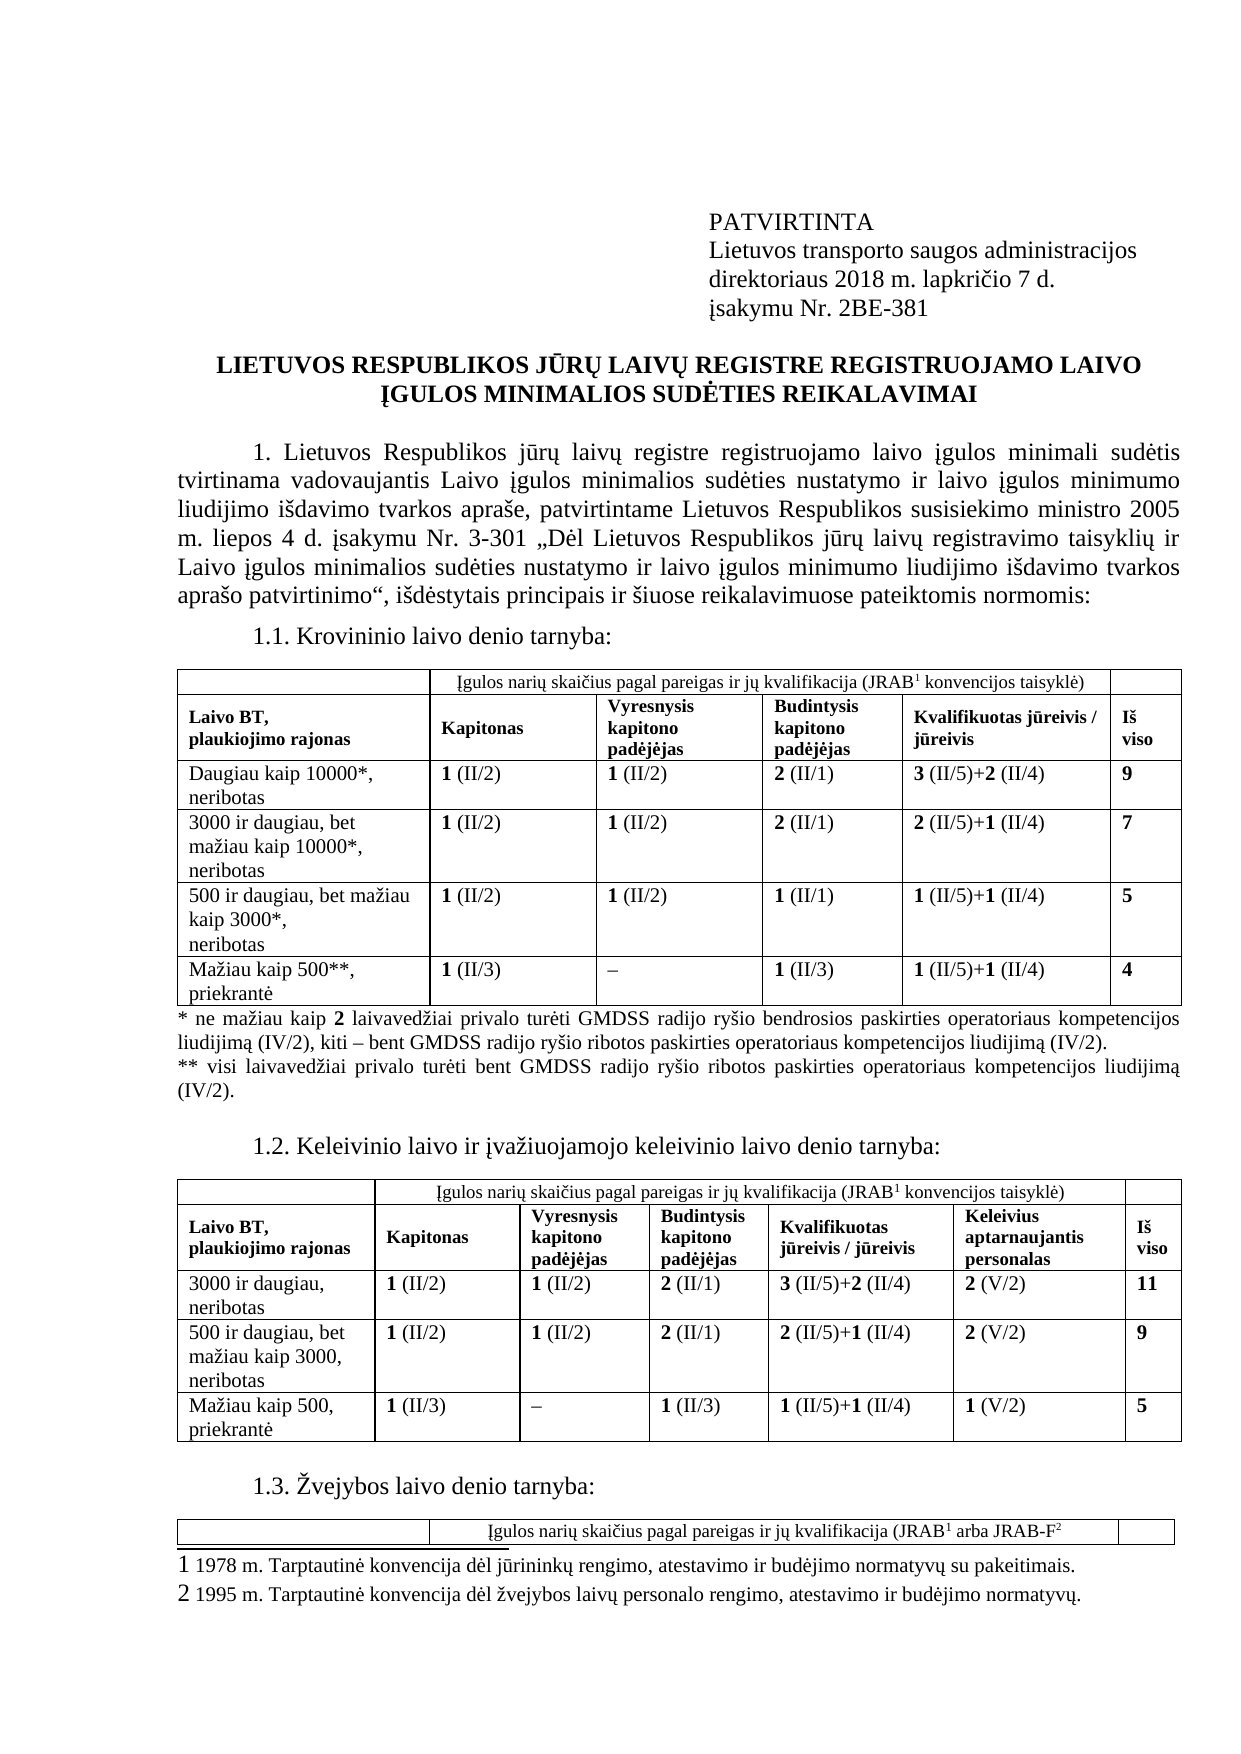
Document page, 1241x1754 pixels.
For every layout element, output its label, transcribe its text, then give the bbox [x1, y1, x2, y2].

table_cell Keleivius aptarnaujantis personalas [954, 1205, 1125, 1269]
table_cell 1 (II/5)+1 (II/4) [903, 883, 1110, 956]
table_cell 1 (V/2) [954, 1393, 1125, 1441]
table_cell 1 (II/3) [763, 957, 902, 1005]
table_cell 3000 ir daugiau, neribotas [178, 1271, 374, 1319]
table_header [178, 1520, 429, 1544]
table_cell 3000 ir daugiau, bet mažiau kaip 10000*, neribotas [178, 810, 429, 882]
table_cell 1 (II/2) [521, 1320, 649, 1392]
table_cell 1 (II/2) [431, 810, 596, 882]
table_cell 3 (II/5)+2 (II/4) [903, 761, 1110, 809]
table_cell 5 [1111, 883, 1181, 956]
table_cell 1 (II/2) [597, 761, 762, 809]
table_cell 1 (II/3) [376, 1393, 519, 1441]
table_cell 2 (II/1) [650, 1320, 768, 1392]
table_header [178, 670, 429, 694]
table_cell 1 (II/2) [521, 1271, 649, 1319]
table_cell 1 (II/1) [763, 883, 902, 956]
table_cell 2 (II/1) [763, 761, 902, 809]
table_cell Budintysis kapitono padėjėjas [650, 1205, 768, 1269]
text 1.2. Keleivinio laivo ir įvažiuojamojo keleivinio laivo denio tarnyba: [177, 1131, 1181, 1159]
table_cell – [597, 957, 762, 1005]
text įsakymu Nr. 2BE-381 [709, 293, 1181, 322]
table_header Įgulos narių skaičius pagal pareigas ir jų kvalifikacija (JRAB1 arba JRAB-F konvencijos taisyklė) [430, 1520, 1118, 1544]
table_header [178, 1180, 374, 1204]
table_cell 1 (II/2) [597, 810, 762, 882]
text Lietuvos transporto saugos administracijos [709, 235, 1181, 264]
table_cell 1 (II/5)+1 (II/4) [903, 957, 1110, 1005]
table_cell 1 (II/3) [650, 1393, 768, 1441]
table_cell – [521, 1393, 649, 1441]
table_cell 2 (V/2) [954, 1320, 1125, 1392]
table_cell 3 (II/5)+2 (II/4) [769, 1271, 953, 1319]
text ** visi laivavedžiai privalo turėti bent GMDSS radijo ryšio ribotos paskirties operatoriaus kompetencijos liudijimą (IV/2). [177, 1054, 1181, 1102]
table_cell Mažiau kaip 500, priekrantė [178, 1393, 374, 1441]
table_header [1126, 1180, 1181, 1204]
table_cell Mažiau kaip 500**, priekrantė [178, 957, 429, 1005]
table_cell 2 (II/5)+1 (II/4) [903, 810, 1110, 882]
table_cell 2 (V/2) [954, 1271, 1125, 1319]
table_cell 1 (II/2) [376, 1271, 519, 1319]
table_cell 2 (II/1) [763, 810, 902, 882]
table_cell 9 [1111, 761, 1181, 809]
text * ne mažiau kaip 2 laivavedžiai privalo turėti GMDSS radijo ryšio bendrosios paskirties operatoriaus kompetencijos liudijimą (IV/2), kiti – bent GMDSS radijo ryšio ribotos paskirties operatoriaus kompetencijos liudijimą (IV/2). [177, 1006, 1181, 1054]
table_cell 1 (II/5)+1 (II/4) [769, 1393, 953, 1441]
table_cell 1 (II/3) [431, 957, 596, 1005]
table_cell 1 (II/2) [431, 883, 596, 956]
text direktoriaus 2018 m. lapkričio 7 d. [709, 264, 1181, 293]
table_cell Kapitonas [431, 695, 596, 760]
table_header [1111, 670, 1181, 694]
table_header Įgulos narių skaičius pagal pareigas ir jų kvalifikacija (JRAB1 konvencijos taisyklė) [376, 1180, 1125, 1204]
table_cell Kvalifikuotas jūreivis / jūreivis [903, 695, 1110, 760]
table_cell Kapitonas [376, 1205, 519, 1269]
table_header [1119, 1520, 1174, 1544]
table_cell 2 (II/5)+1 (II/4) [769, 1320, 953, 1392]
table_cell Laivo BT, plaukiojimo rajonas [178, 695, 429, 760]
table_header Įgulos narių skaičius pagal pareigas ir jų kvalifikacija (JRAB konvencijos taisyklė) [431, 670, 1110, 694]
table_cell 500 ir daugiau, bet mažiau kaip 3000*, neribotas [178, 883, 429, 956]
table_cell 5 [1126, 1393, 1181, 1441]
table_cell Kvalifikuotas jūreivis / jūreivis [769, 1205, 953, 1269]
table_cell Budintysis kapitono padėjėjas [763, 695, 902, 760]
table_cell 1 (II/2) [431, 761, 596, 809]
table_cell Vyresnysis kapitono padėjėjas [597, 695, 762, 760]
table_cell 500 ir daugiau, bet mažiau kaip 3000, neribotas [178, 1320, 374, 1392]
table_cell 1 (II/2) [597, 883, 762, 956]
table_cell Iš viso [1111, 695, 1181, 760]
text 1.3. Žvejybos laivo denio tarnyba: [177, 1471, 1181, 1499]
text 1. Lietuvos Respublikos jūrų laivų registre registruojamo laivo įgulos minimali sudėtis tvirtinama vadovaujantis Laivo įgulos minimalios sudėties nustatymo ir laivo įgulos minimumo liudijimo išdavimo tvarkos apraše, patvirtintame Lietuvos Respublikos susisiekimo ministro 2005 m. liepos 4 d. įsakymu Nr. 3-301 „Dėl Lietuvos Respublikos jūrų laivų registravimo taisyklių ir Laivo įgulos minimalios sudėties nustatymo ir laivo įgulos minimumo liudijimo išdavimo tvarkos aprašo patvirtinimo“, išdėstytais principais ir šiuose reikalavimuose pateiktomis normomis: [177, 437, 1181, 609]
table_cell Iš viso [1126, 1205, 1181, 1269]
table_cell 1 (II/2) [376, 1320, 519, 1392]
table_cell 9 [1126, 1320, 1181, 1392]
table_cell Vyresnysis kapitono padėjėjas [521, 1205, 649, 1269]
table_cell 11 [1126, 1271, 1181, 1319]
table_cell 4 [1111, 957, 1181, 1005]
table_cell Laivo BT, plaukiojimo rajonas [178, 1205, 374, 1269]
table_cell Daugiau kaip 10000*, neribotas [178, 761, 429, 809]
table_cell 2 (II/1) [650, 1271, 768, 1319]
text LIETUVOS RESPUBLIKOS JŪRŲ LAIVŲ REGISTRE REGISTRUOJAMO LAIVO ĮGULOS MINIMALIOS SUDĖTIES REIKALAVIMAI [177, 350, 1181, 408]
text 1.1. Krovininio laivo denio tarnyba: [177, 621, 1181, 650]
table_cell 7 [1111, 810, 1181, 882]
text PATVIRTINTA [177, 207, 1181, 235]
